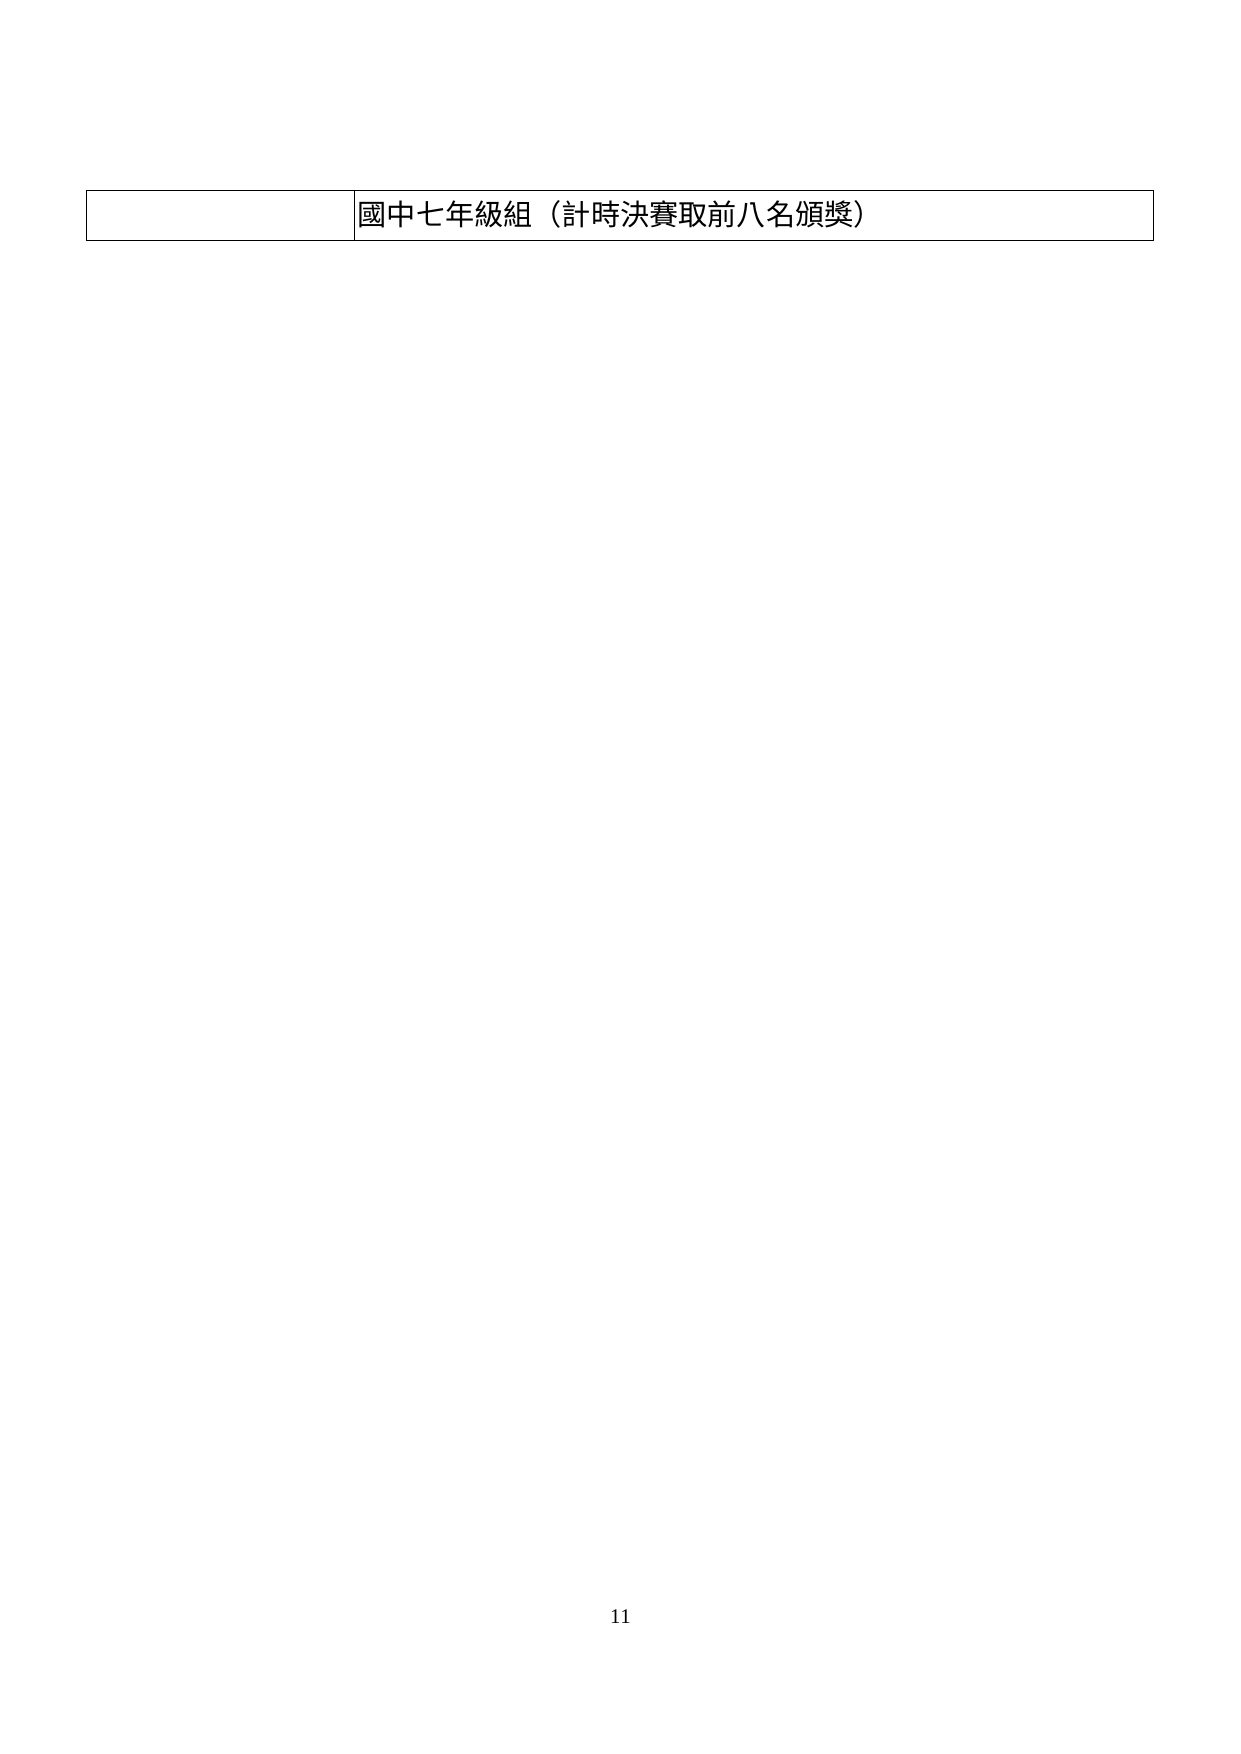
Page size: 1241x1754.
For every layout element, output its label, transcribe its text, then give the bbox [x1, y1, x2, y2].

table_cell 國中七年級組（計時決賽取前八名頒獎） [355, 191, 1153, 240]
table_cell [87, 191, 354, 240]
